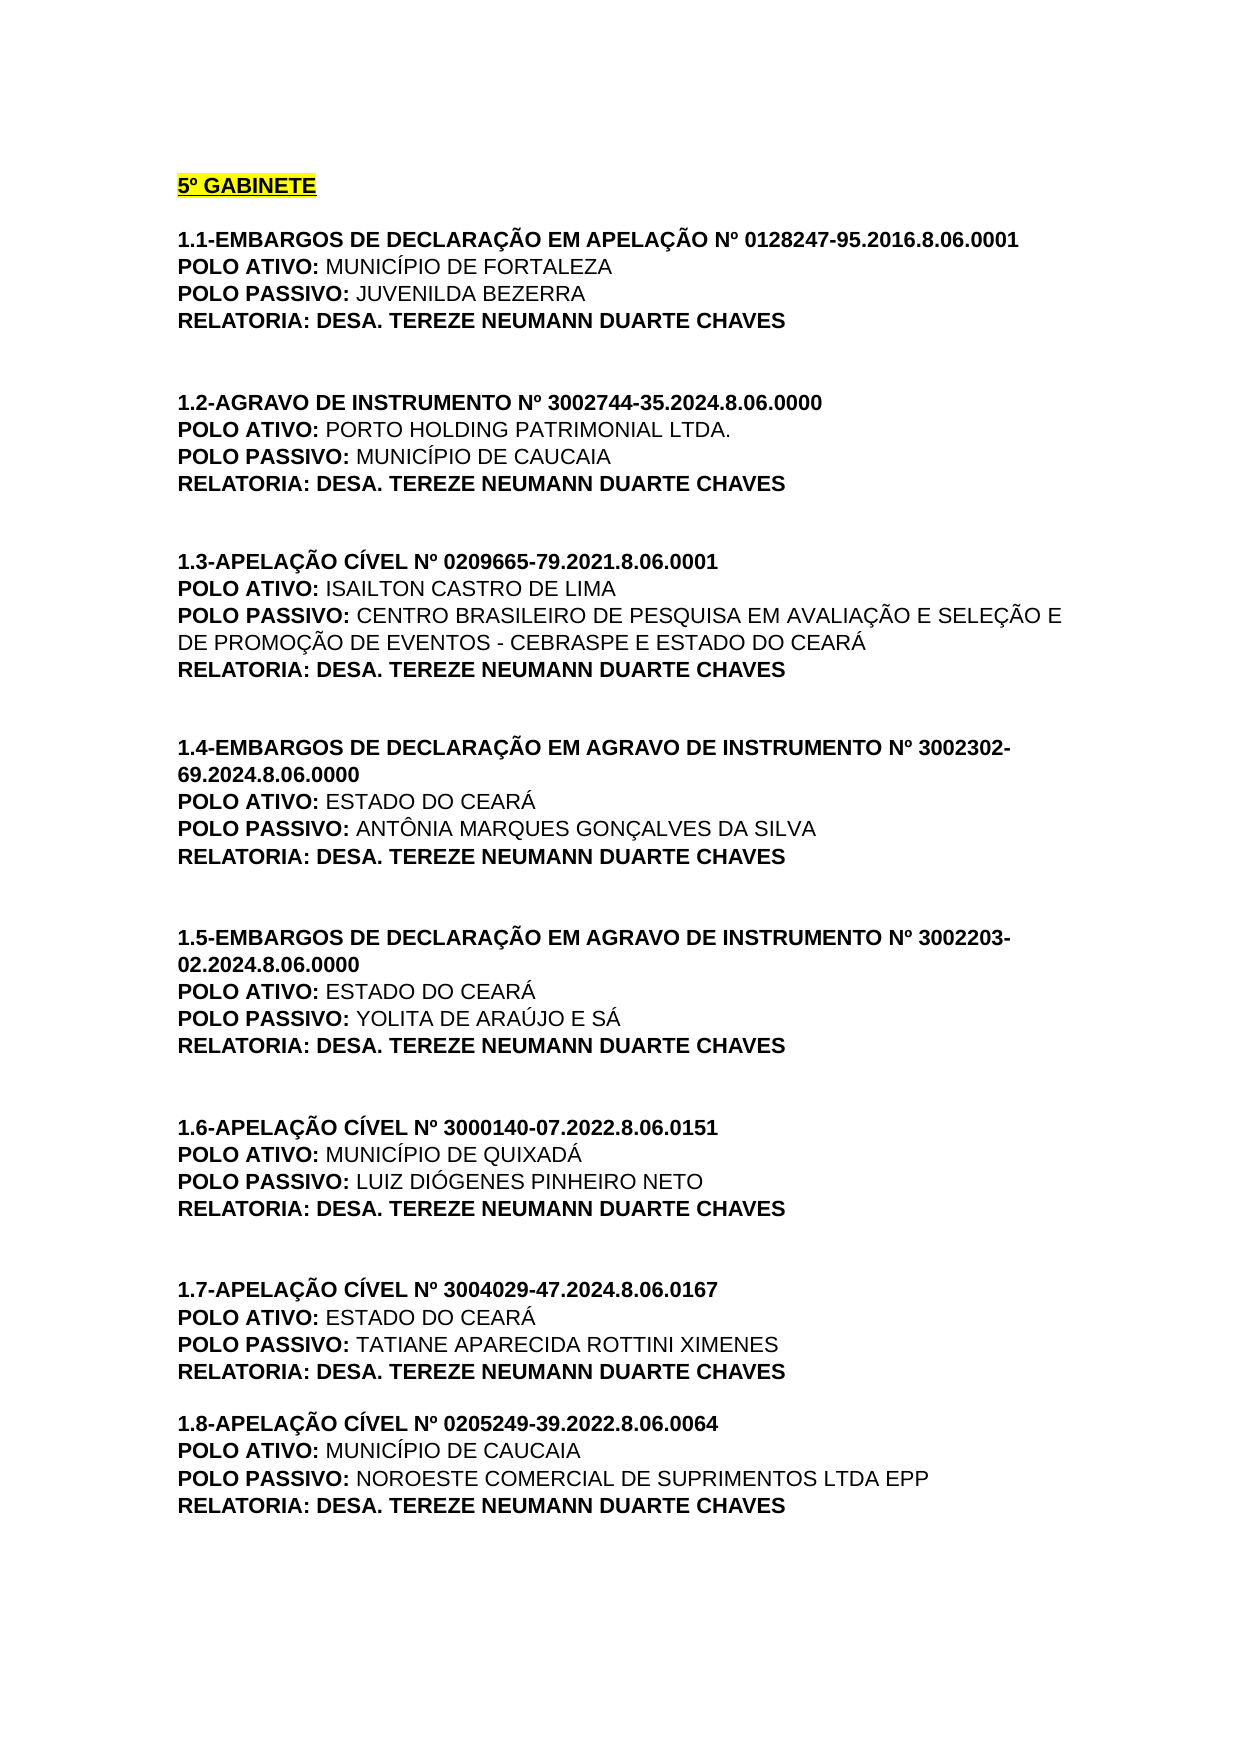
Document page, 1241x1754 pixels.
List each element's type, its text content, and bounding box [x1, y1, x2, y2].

text POLO PASSIVO: CENTRO BRASILEIRO DE PESQUISA EM AVALIAÇÃO E SELEÇÃO E DE PROMOÇÃO DE EVENTOS - CEBRASPE E ESTADO DO CEARÁ [177, 603, 1063, 655]
text 1.8-APELAÇÃO CÍVEL Nº 0205249-39.2022.8.06.0064 [177, 1411, 1063, 1436]
text POLO ATIVO: MUNICÍPIO DE FORTALEZA [177, 254, 1063, 279]
text 1.4-EMBARGOS DE DECLARAÇÃO EM AGRAVO DE INSTRUMENTO Nº 3002302-69.2024.8.06.0000 [177, 735, 1063, 787]
text POLO PASSIVO: NOROESTE COMERCIAL DE SUPRIMENTOS LTDA EPP [177, 1466, 1063, 1491]
text 1.5-EMBARGOS DE DECLARAÇÃO EM AGRAVO DE INSTRUMENTO Nº 3002203-02.2024.8.06.0000 [177, 925, 1063, 977]
text POLO PASSIVO: YOLITA DE ARAÚJO E SÁ [177, 1006, 1063, 1031]
text 1.7-APELAÇÃO CÍVEL Nº 3004029-47.2024.8.06.0167 [177, 1277, 1063, 1302]
text 5º GABINETE [177, 173, 1063, 198]
text RELATORIA: DESA. TEREZE NEUMANN DUARTE CHAVES [177, 843, 1063, 869]
text POLO ATIVO: PORTO HOLDING PATRIMONIAL LTDA. [177, 417, 1063, 442]
text RELATORIA: DESA. TEREZE NEUMANN DUARTE CHAVES [177, 1359, 1063, 1384]
text 1.6-APELAÇÃO CÍVEL Nº 3000140-07.2022.8.06.0151 [177, 1114, 1063, 1140]
text RELATORIA: DESA. TEREZE NEUMANN DUARTE CHAVES [177, 1033, 1063, 1059]
text RELATORIA: DESA. TEREZE NEUMANN DUARTE CHAVES [177, 308, 1063, 333]
text POLO PASSIVO: TATIANE APARECIDA ROTTINI XIMENES [177, 1332, 1063, 1357]
text POLO ATIVO: MUNICÍPIO DE QUIXADÁ [177, 1142, 1063, 1167]
text POLO ATIVO: ESTADO DO CEARÁ [177, 979, 1063, 1004]
text RELATORIA: DESA. TEREZE NEUMANN DUARTE CHAVES [177, 1493, 1063, 1518]
text POLO PASSIVO: MUNICÍPIO DE CAUCAIA [177, 444, 1063, 469]
text 1.2-AGRAVO DE INSTRUMENTO Nº 3002744-35.2024.8.06.0000 [177, 389, 1063, 415]
text RELATORIA: DESA. TEREZE NEUMANN DUARTE CHAVES [177, 1196, 1063, 1221]
text RELATORIA: DESA. TEREZE NEUMANN DUARTE CHAVES [177, 471, 1063, 496]
text POLO ATIVO: MUNICÍPIO DE CAUCAIA [177, 1438, 1063, 1464]
text 1.3-APELAÇÃO CÍVEL Nº 0209665-79.2021.8.06.0001 [177, 548, 1063, 574]
text POLO ATIVO: ESTADO DO CEARÁ [177, 1304, 1063, 1330]
text POLO PASSIVO: JUVENILDA BEZERRA [177, 281, 1063, 306]
text POLO ATIVO: ISAILTON CASTRO DE LIMA [177, 576, 1063, 601]
text POLO PASSIVO: ANTÔNIA MARQUES GONÇALVES DA SILVA [177, 816, 1063, 842]
text POLO PASSIVO: LUIZ DIÓGENES PINHEIRO NETO [177, 1169, 1063, 1194]
text RELATORIA: DESA. TEREZE NEUMANN DUARTE CHAVES [177, 657, 1063, 682]
text 1.1-EMBARGOS DE DECLARAÇÃO EM APELAÇÃO Nº 0128247-95.2016.8.06.0001 [177, 227, 1063, 252]
text POLO ATIVO: ESTADO DO CEARÁ [177, 789, 1063, 814]
